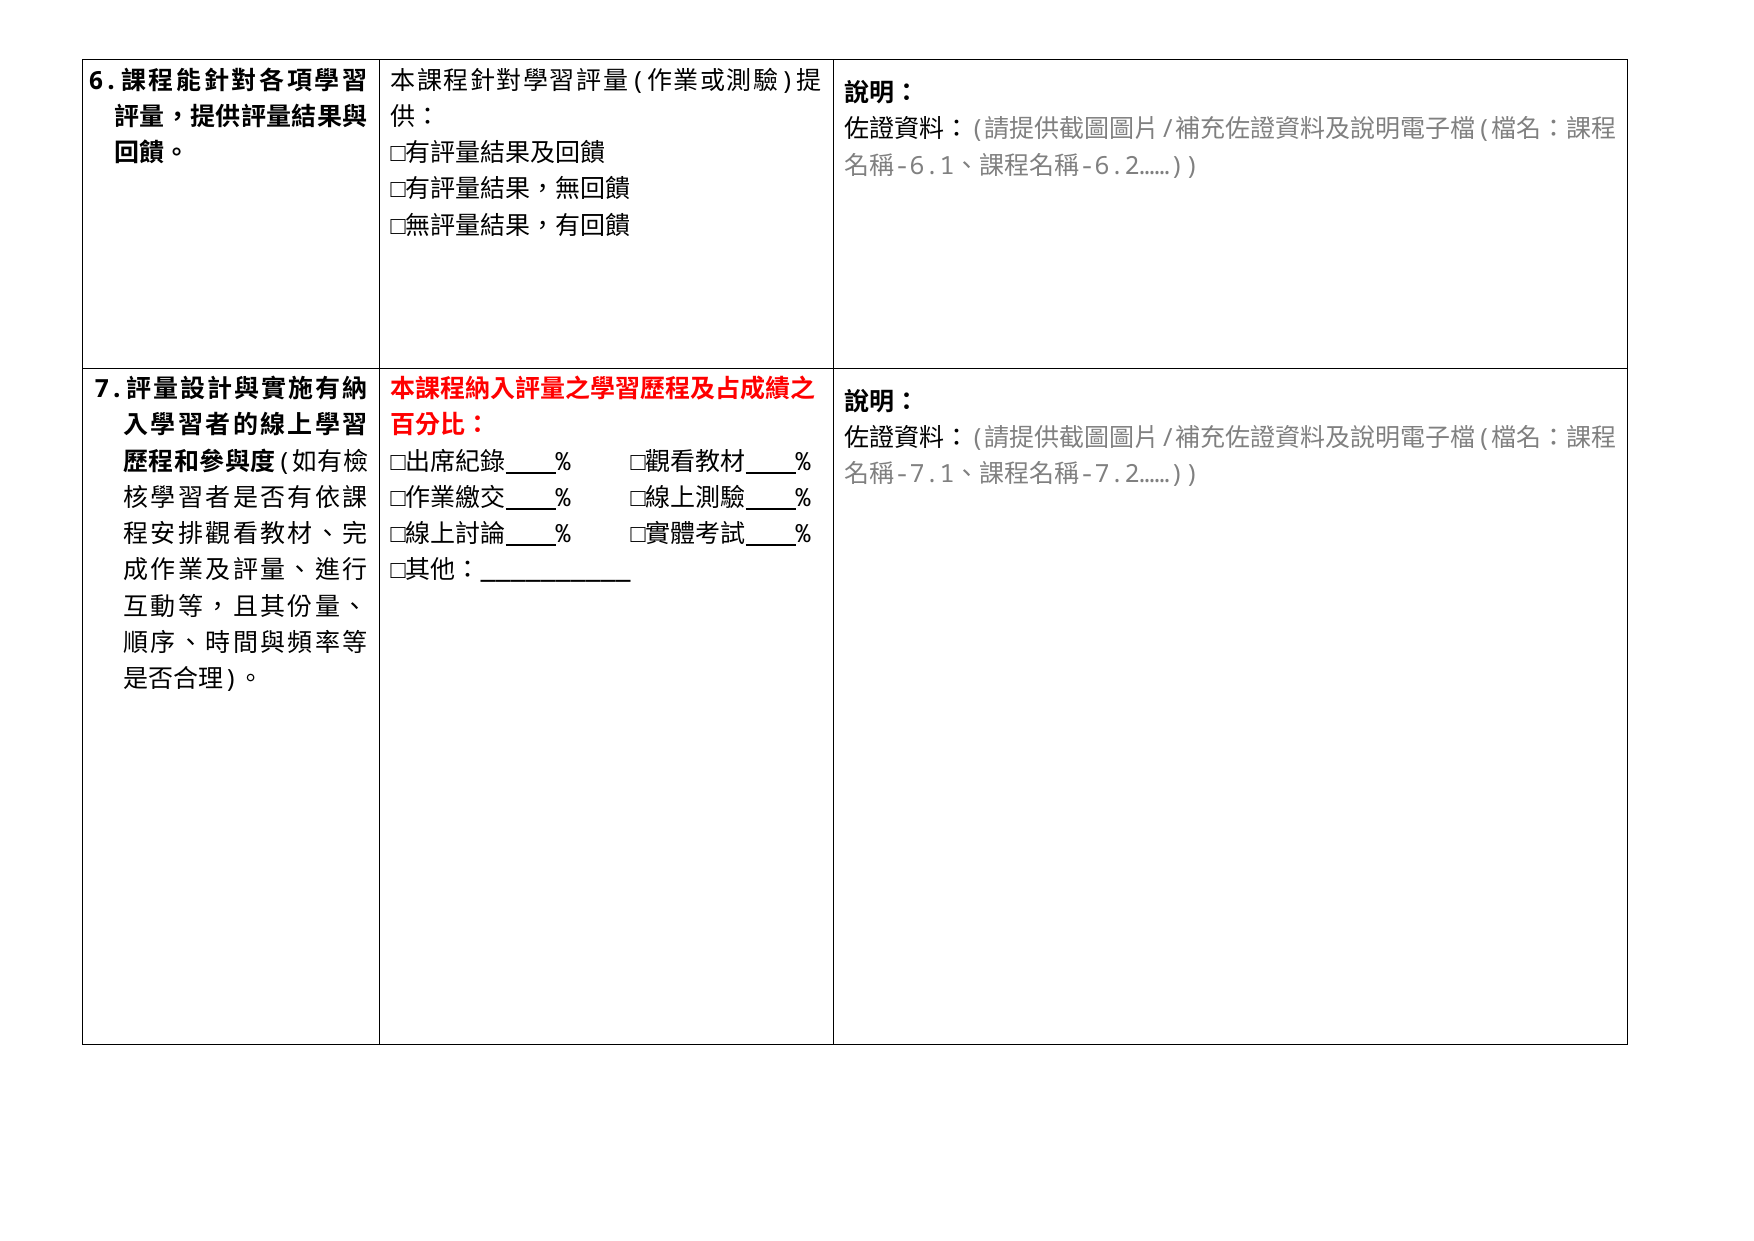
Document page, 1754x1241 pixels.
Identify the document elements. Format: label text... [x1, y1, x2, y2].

table_cell 6.課程能針對各項學習評量，提供評量結果與回饋。 [83, 60, 379, 367]
table_cell 說明： 佐證資料：(請提供截圖圖片/補充佐證資料及說明電子檔(檔名：課程名稱-7.1、課程名稱-7.2……)) [834, 369, 1627, 1044]
table_cell [1628, 368, 1638, 1044]
table_cell [1639, 368, 1643, 1044]
table_cell 7.評量設計與實施有納入學習者的線上學習歷程和參與度(如有檢核學習者是否有依課程安排觀看教材、完成作業及評量、進行互動等，且其份量、順序、時間與頻率等是否合理)。 [83, 369, 379, 1044]
table_cell 說明： 佐證資料：(請提供截圖圖片/補充佐證資料及說明電子檔(檔名：課程名稱-6.1、課程名稱-6.2……)) [834, 60, 1627, 367]
table_cell [1628, 59, 1638, 367]
table_cell 本課程針對學習評量(作業或測驗)提供： □有評量結果及回饋 □有評量結果，無回饋 □無評量結果，有回饋 [380, 60, 833, 367]
table_cell [1639, 59, 1643, 367]
table_cell 本課程納入評量之學習歷程及占成績之 百分比： □出席紀錄 % □觀看教材 % □作業繳交 % □線上測驗 % □線上討論 % □實體考試 % □其他：__________ [380, 369, 833, 1044]
